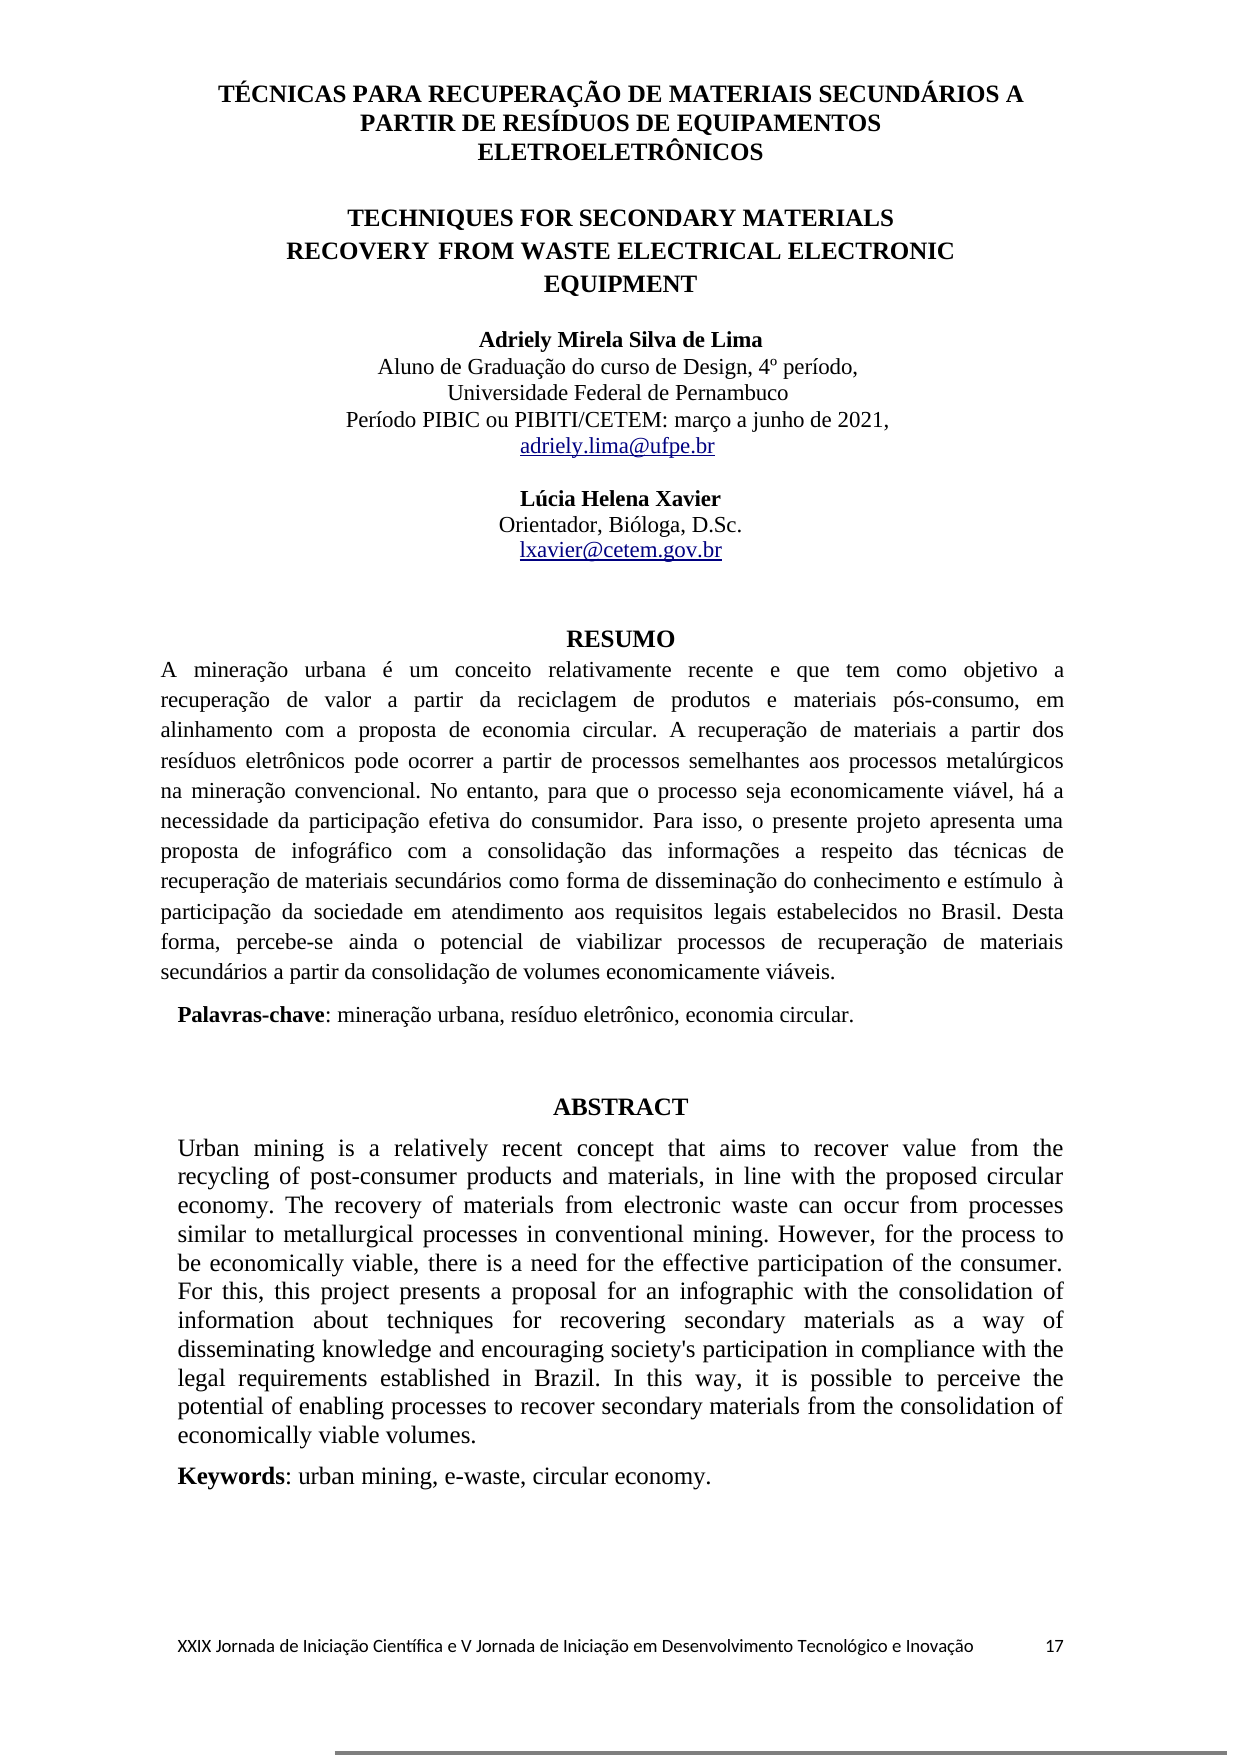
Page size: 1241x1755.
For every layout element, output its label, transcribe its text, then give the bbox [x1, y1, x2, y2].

subtitle ABSTRACT [376, 1092, 865, 1121]
text Lúcia Helena Xavier Orientador, Bióloga, D.Sc. lxavier@cetem.gov.br [497, 486, 744, 563]
text Urban mining is a relatively recent concept that aims to recover value from the recycling of post-consumer products and materials, in line with the proposed circular economy. The recovery of materials from electronic waste can occur from processes similar to metallurgical processes in conventional mining. However, for the process to be economically viable, there is a need for the effective participation of the consumer. For this, this project presents a proposal for an infographic with the consolidation of information about techniques for recovering secondary materials as a way of disseminating knowledge and encouraging society's participation in compliance with the legal requirements established in Brazil. In this way, it is possible to perceive the potential of enabling processes to recover secondary materials from the consolidation of economically viable volumes. [177, 1133, 1064, 1449]
text Adriely Mirela Silva de Lima [274, 327, 967, 353]
subtitle RESUMO [376, 624, 865, 652]
text Palavras-chave: mineração urbana, resíduo eletrônico, economia circular. [177, 1001, 1082, 1027]
text Aluno de Graduação do curso de Design, 4º período, Universidade Federal de Pernambuco [376, 353, 860, 406]
text TECHNIQUES FOR SECONDARY MATERIALS RECOVERY FROM WASTE ELECTRICAL ELECTRONIC EQUIPMENT [274, 203, 967, 297]
subtitle TÉCNICAS PARA RECUPERAÇÃO DE MATERIAIS SECUNDÁRIOS A PARTIR DE RESÍDUOS DE EQUIPAMENTOS ELETROELETRÔNICOS [215, 79, 1026, 166]
text A mineração urbana é um conceito relativamente recente e que tem como objetivo a recuperação de valor a partir da reciclagem de produtos e materiais pós-consumo, em alinhamento com a proposta de economia circular. A recuperação de materiais a partir dos resíduos eletrônicos pode ocorrer a partir de processos semelhantes aos processos metalúrgicos na mineração convencional. No entanto, para que o processo seja economicamente viável, há a necessidade da participação efetiva do consumidor. Para isso, o presente projeto apresenta uma proposta de infográfico com a consolidação das informações a respeito das técnicas de recuperação de materiais secundários como forma de disseminação do conhecimento e estímulo à participação da sociedade em atendimento aos requisitos legais estabelecidos no Brasil. Desta forma, percebe-se ainda o potencial de viabilizar processos de recuperação de materiais secundários a partir da consolidação de volumes economicamente viáveis. [160, 656, 1064, 984]
text Keywords: urban mining, e-waste, circular economy. [177, 1461, 1082, 1490]
text Período PIBIC ou PIBITI/CETEM: março a junho de 2021, adriely.lima@ufpe.br [268, 406, 967, 458]
